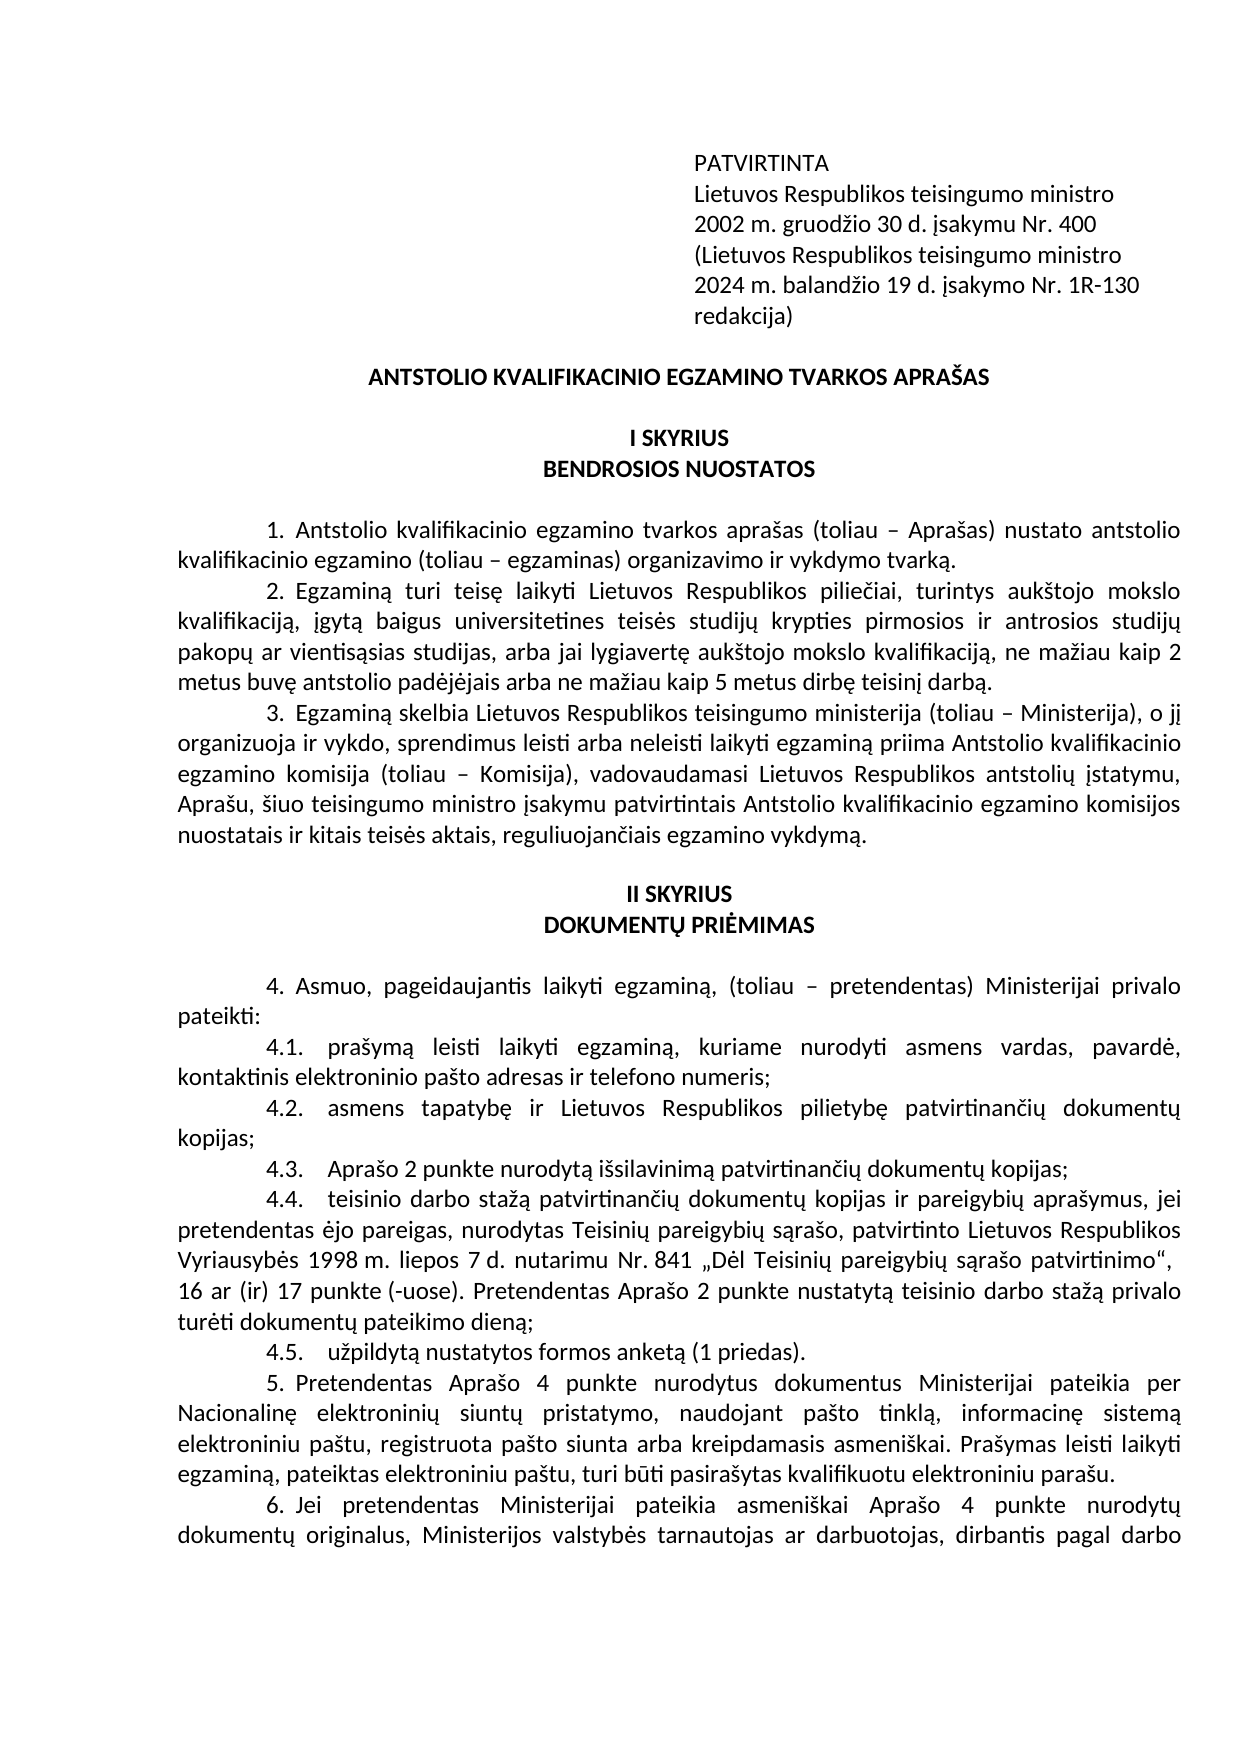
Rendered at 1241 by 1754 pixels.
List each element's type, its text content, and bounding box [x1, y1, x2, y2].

text DOKUMENTŲ PRIĖMIMAS [177, 909, 1181, 939]
text 4. Asmuo, pageidaujantis laikyti egzaminą, (toliau – pretendentas) Ministerijai privalo pateikti: [177, 970, 1181, 1031]
text ANTSTOLIO KVALIFIKACINIO EGZAMINO TVARKOS APRAŠAS [177, 361, 1181, 392]
text 2. Egzaminą turi teisę laikyti Lietuvos Respublikos piliečiai, turintys aukštojo mokslo kvalifikaciją, įgytą baigus universitetines teisės studijų krypties pirmosios ir antrosios studijų pakopų ar vientisąsias studijas, arba jai lygiavertę aukštojo mokslo kvalifikaciją, ne mažiau kaip 2 metus buvę antstolio padėjėjais arba ne mažiau kaip 5 metus dirbę teisinį darbą. [177, 575, 1181, 697]
text 4.3. Aprašo 2 punkte nurodytą išsilavinimą patvirtinančių dokumentų kopijas; [177, 1153, 1181, 1183]
text 1. Antstolio kvalifikacinio egzamino tvarkos aprašas (toliau – Aprašas) nustato antstolio kvalifikacinio egzamino (toliau – egzaminas) organizavimo ir vykdymo tvarką. [177, 514, 1181, 575]
text PATVIRTINTA [177, 148, 1181, 178]
text 5. Pretendentas Aprašo 4 punkte nurodytus dokumentus Ministerijai pateikia per Nacionalinę elektroninių siuntų pristatymo, naudojant pašto tinklą, informacinę sistemą elektroniniu paštu, registruota pašto siunta arba kreipdamasis asmeniškai. Prašymas leisti laikyti egzaminą, pateiktas elektroniniu paštu, turi būti pasirašytas kvalifikuotu elektroniniu parašu. [177, 1367, 1181, 1489]
text 4.4. teisinio darbo stažą patvirtinančių dokumentų kopijas ir pareigybių aprašymus, jei pretendentas ėjo pareigas, nurodytas Teisinių pareigybių sąrašo, patvirtinto Lietuvos Respublikos Vyriausybės 1998 m. liepos 7 d. nutarimu Nr. 841 „Dėl Teisinių pareigybių sąrašo patvirtinimo“, 16 ar (ir) 17 punkte (-uose). Pretendentas Aprašo 2 punkte nustatytą teisinio darbo stažą privalo turėti dokumentų pateikimo dieną; [177, 1183, 1181, 1336]
text 4.1. prašymą leisti laikyti egzaminą, kuriame nurodyti asmens vardas, pavardė, kontaktinis elektroninio pašto adresas ir telefono numeris; [177, 1031, 1181, 1092]
text 3. Egzaminą skelbia Lietuvos Respublikos teisingumo ministerija (toliau – Ministerija), o jį organizuoja ir vykdo, sprendimus leisti arba neleisti laikyti egzaminą priima Antstolio kvalifikacinio egzamino komisija (toliau – Komisija), vadovaudamasi Lietuvos Respublikos antstolių įstatymu, Aprašu, šiuo teisingumo ministro įsakymu patvirtintais Antstolio kvalifikacinio egzamino komisijos nuostatais ir kitais teisės aktais, reguliuojančiais egzamino vykdymą. [177, 697, 1181, 849]
text 6. Jei pretendentas Ministerijai pateikia asmeniškai Aprašo 4 punkte nurodytų dokumentų originalus, Ministerijos valstybės tarnautojas ar darbuotojas, dirbantis pagal darbo [177, 1489, 1181, 1550]
text Lietuvos Respublikos teisingumo ministro [177, 178, 1181, 209]
text 2002 m. gruodžio 30 d. įsakymu Nr. 400 [177, 209, 1181, 239]
text 2024 m. balandžio 19 d. įsakymo Nr. 1R-130 [177, 270, 1181, 300]
text I SKYRIUS [177, 422, 1181, 453]
text 4.5. užpildytą nustatytos formos anketą (1 priedas). [177, 1336, 1181, 1367]
text 4.2. asmens tapatybę ir Lietuvos Respublikos pilietybę patvirtinančių dokumentų kopijas; [177, 1092, 1181, 1153]
text BENDROSIOS NUOSTATOS [177, 453, 1181, 483]
text II SKYRIUS [177, 878, 1181, 909]
text (Lietuvos Respublikos teisingumo ministro [177, 239, 1181, 270]
text redakcija) [177, 300, 1181, 331]
